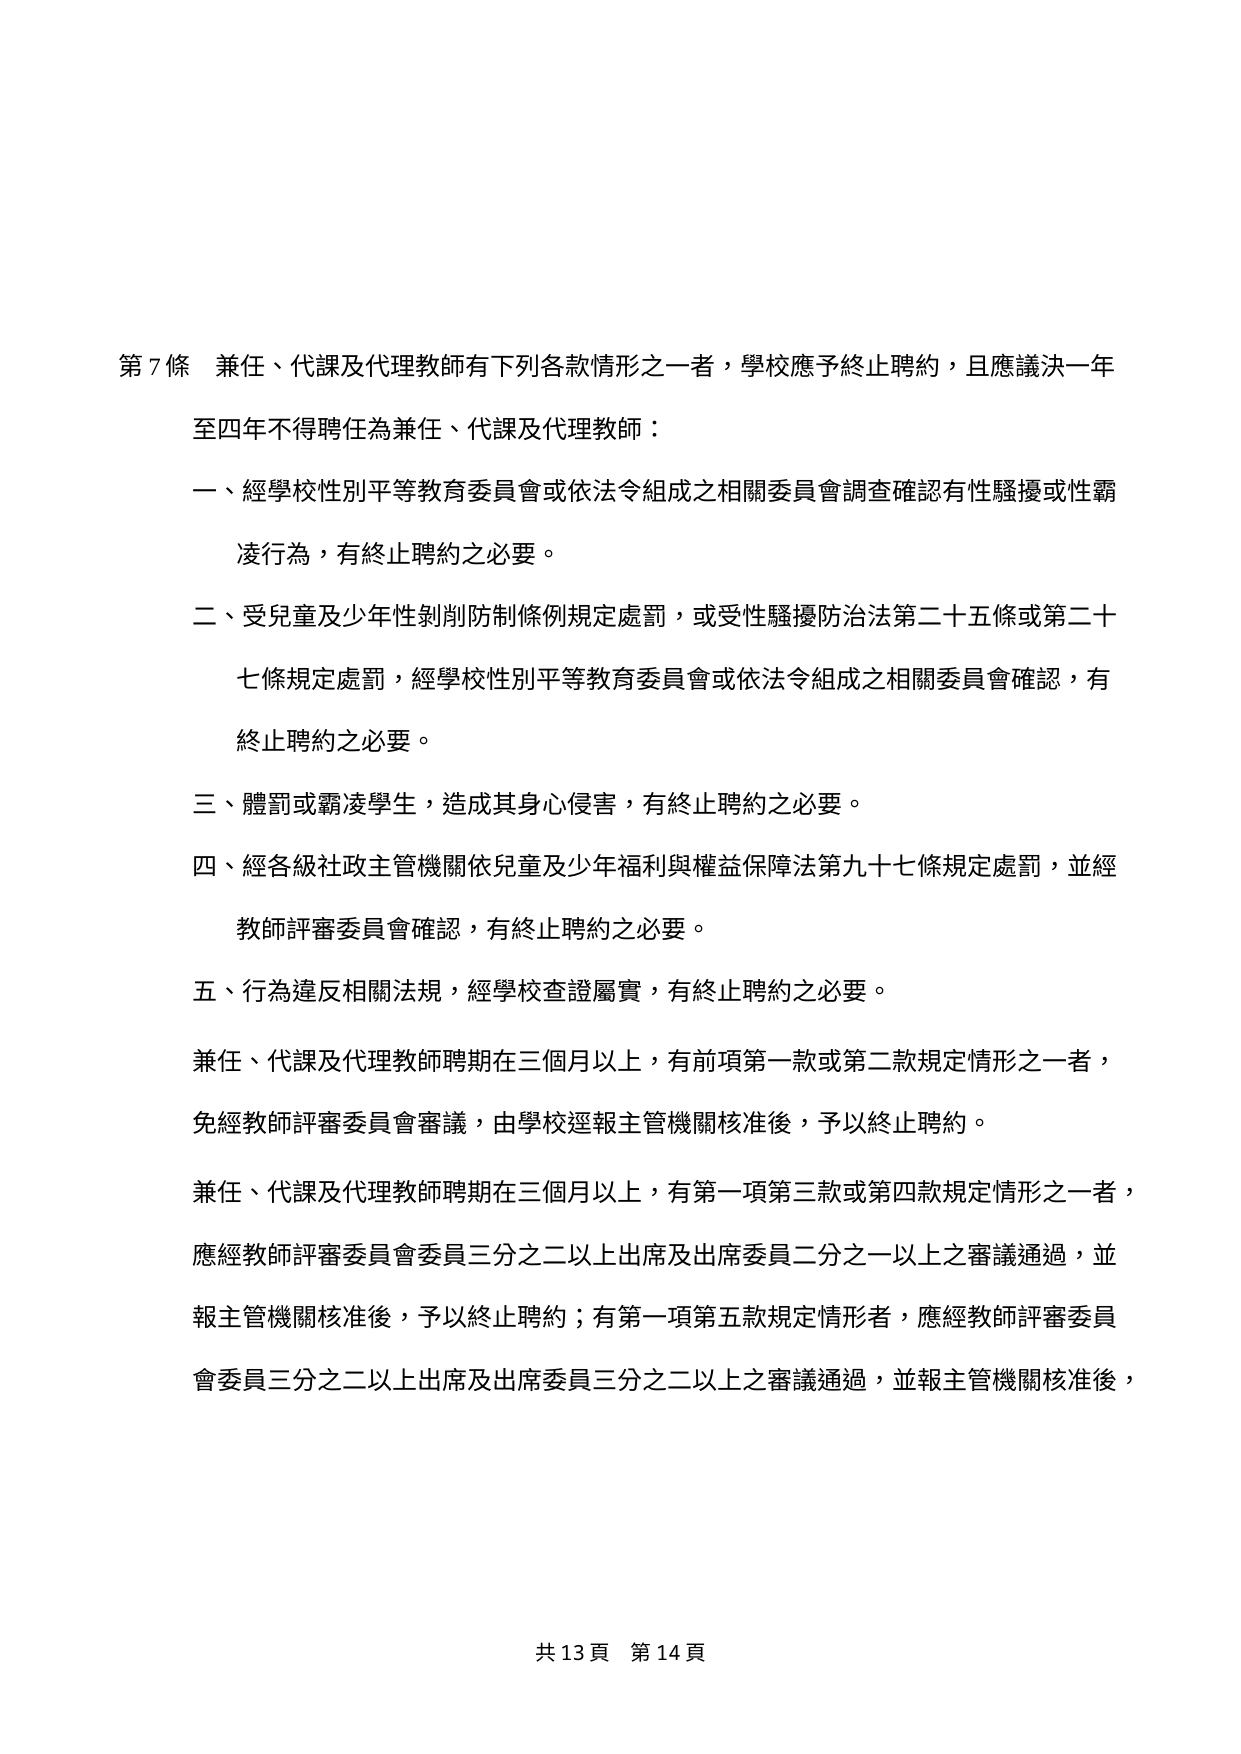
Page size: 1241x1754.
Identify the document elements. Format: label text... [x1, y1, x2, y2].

text 兼任、代課及代理教師聘期在三個月以上，有前項第一款或第二款規定情形之一者，免經教師評審委員會審議，由學校逕報主管機關核准後，予以終止聘約。 [192, 1017, 1122, 1142]
text 四、經各級社政主管機關依兒童及少年福利與權益保障法第九十七條規定處罰，並經教師評審委員會確認，有終止聘約之必要。 [192, 823, 1122, 948]
text 二、受兒童及少年性剝削防制條例規定處罰，或受性騷擾防治法第二十五條或第二十七條規定處罰，經學校性別平等教育委員會或依法令組成之相關委員會確認，有終止聘約之必要。 [192, 573, 1122, 761]
text 第7條 兼任、代課及代理教師有下列各款情形之一者，學校應予終止聘約，且應議決一年至四年不得聘任為兼任、代課及代理教師： [118, 323, 1122, 448]
text 五、行為違反相關法規，經學校查證屬實，有終止聘約之必要。 [192, 948, 1122, 1011]
text 三、體罰或霸凌學生，造成其身心侵害，有終止聘約之必要。 [192, 761, 1122, 823]
text 兼任、代課及代理教師聘期在三個月以上，有第一項第三款或第四款規定情形之一者，應經教師評審委員會委員三分之二以上出席及出席委員二分之一以上之審議通過，並報主管機關核准後，予以終止聘約；有第一項第五款規定情形者，應經教師評審委員會委員三分之二以上出席及出席委員三分之二以上之審議通過，並報主管機關核准後，予以終止聘約。 [192, 1149, 1122, 1399]
text 一、經學校性別平等教育委員會或依法令組成之相關委員會調查確認有性騷擾或性霸凌行為，有終止聘約之必要。 [192, 448, 1122, 573]
